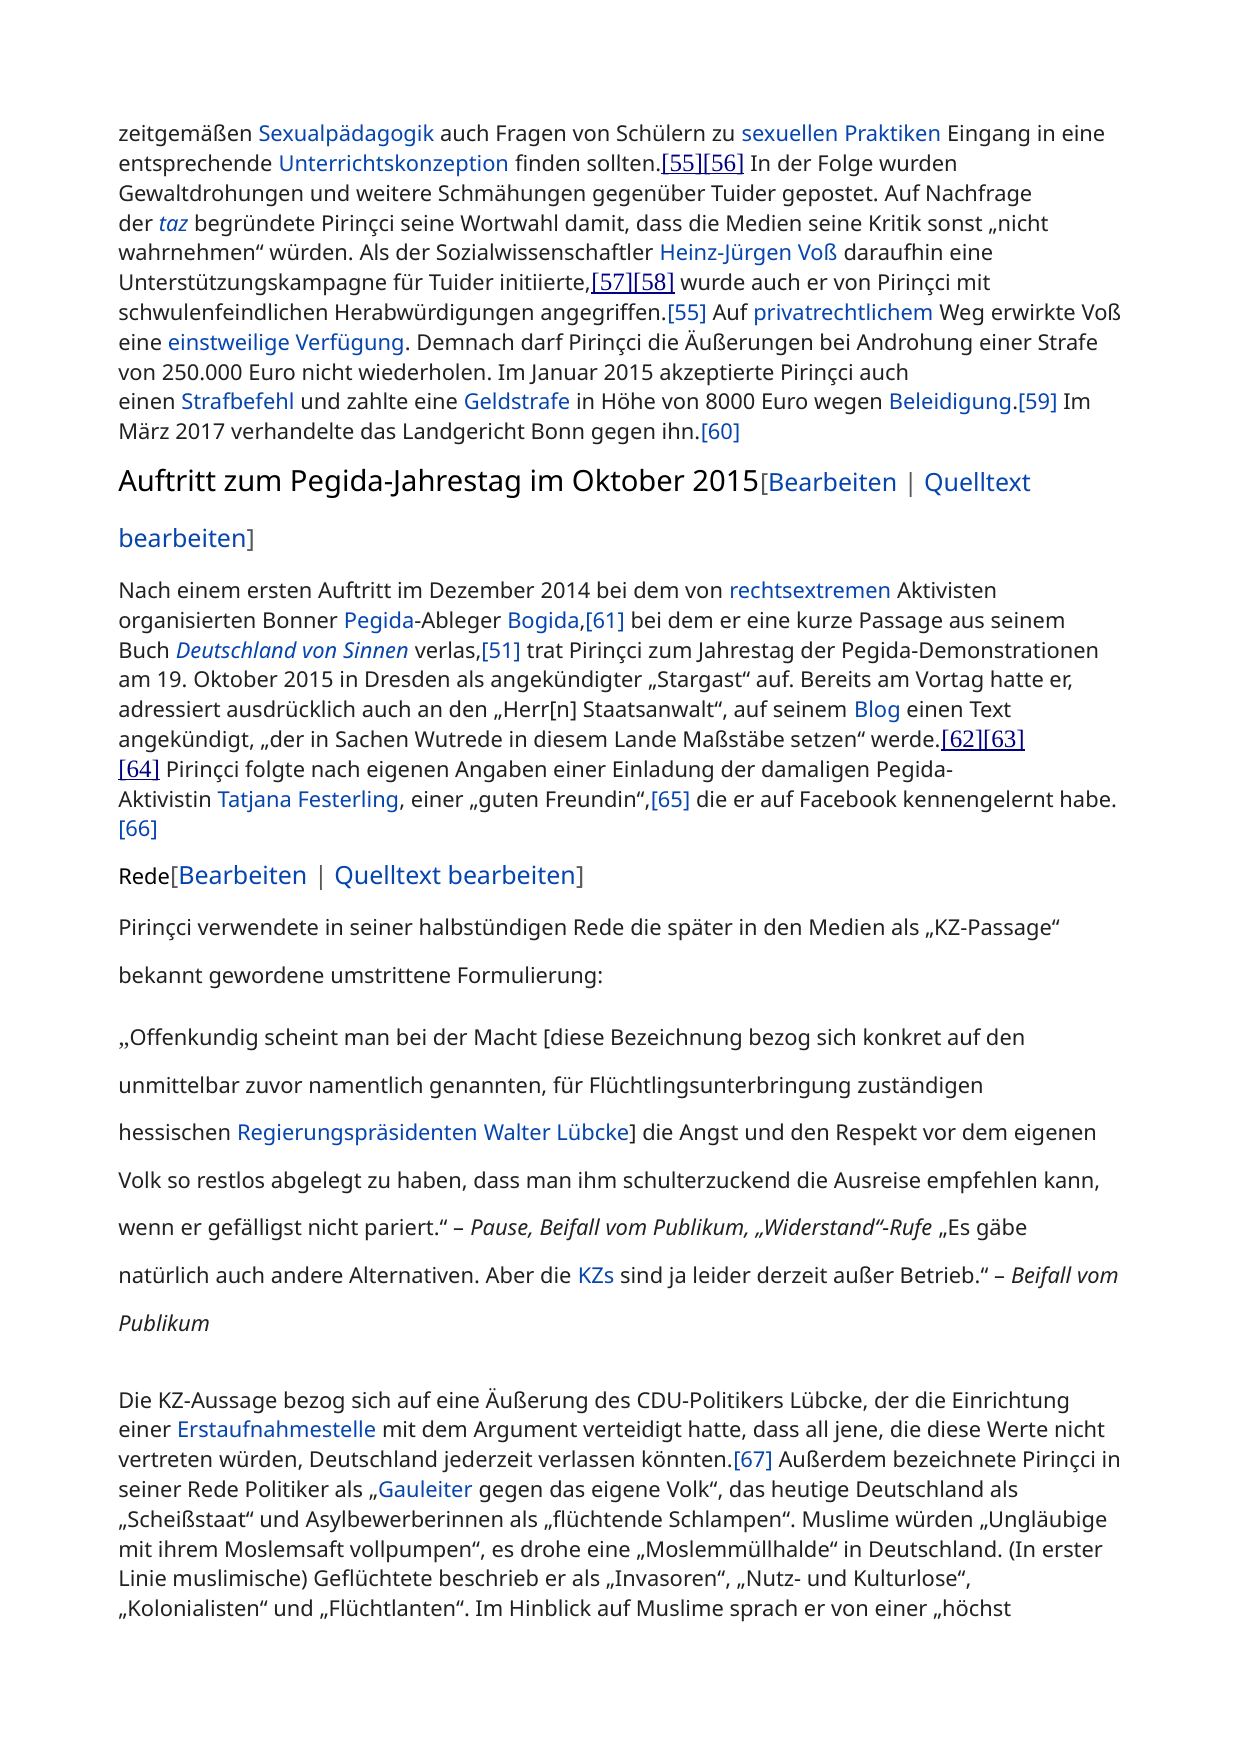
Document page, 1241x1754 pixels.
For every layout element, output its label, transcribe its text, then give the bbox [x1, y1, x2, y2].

text Die KZ-Aussage bezog sich auf eine Äußerung des CDU-Politikers Lübcke, der die Einrichtung einer Erstaufnahmestelle mit dem Argument verteidigt hatte, dass all jene, die diese Werte nicht vertreten würden, Deutschland jederzeit verlassen könnten.[67] Außerdem bezeichnete Pirinçci in seiner Rede Politiker als „Gauleiter gegen das eigene Volk“, das heutige Deutschland als „Scheißstaat“ und Asylbewerberinnen als „flüchtende Schlampen“. Muslime würden „Ungläubige mit ihrem Moslemsaft vollpumpen“, es drohe eine „Moslemmüllhalde“ in Deutschland. (In erster Linie muslimische) Geflüchtete beschrieb er als „Invasoren“, „Nutz- und Kulturlose“, „Kolonialisten“ und „Flüchtlanten“. Im Hinblick auf Muslime sprach er von einer „höchst [118, 1385, 1122, 1623]
subtitle Auftritt zum Pegida-Jahrestag im Oktober 2015[Bearbeiten | Quelltext bearbeiten] [118, 460, 1122, 554]
list „Offenkundig scheint man bei der Macht [diese Bezeichnung bezog sich konkret auf den unmittelbar zuvor namentlich genannten, für Flüchtlingsunterbringung zuständigen hessischen Regierungspräsidenten Walter Lübcke] die Angst und den Respekt vor dem eigenen Volk so restlos abgelegt zu haben, dass man ihm schulterzuckend die Ausreise empfehlen kann, wenn er gefälligst nicht pariert.“ – Pause, Beifall vom Publikum, „Widerstand“-Rufe „Es gäbe natürlich auch andere Alternativen. Aber die KZs sind ja leider derzeit außer Betrieb.“ – Beifall vom Publikum [118, 1022, 1122, 1337]
text zeitgemäßen Sexualpädagogik auch Fragen von Schülern zu sexuellen Praktiken Eingang in eine entsprechende Unterrichtskonzeption finden sollten.[55][56] In der Folge wurden Gewaltdrohungen und weitere Schmähungen gegenüber Tuider gepostet. Auf Nachfrage der taz begründete Pirinçci seine Wortwahl damit, dass die Medien seine Kritik sonst „nicht wahrnehmen“ würden. Als der Sozialwissenschaftler Heinz-Jürgen Voß daraufhin eine Unterstützungskampagne für Tuider initiierte,[57][58] wurde auch er von Pirinçci mit schwulenfeindlichen Herabwürdigungen angegriffen.[55] Auf privatrechtlichem Weg erwirkte Voß eine einstweilige Verfügung. Demnach darf Pirinçci die Äußerungen bei Androhung einer Strafe von 250.000 Euro nicht wiederholen. Im Januar 2015 akzeptierte Pirinçci auch einen Strafbefehl und zahlte eine Geldstrafe in Höhe von 8000 Euro wegen Beleidigung.[59] Im März 2017 verhandelte das Landgericht Bonn gegen ihn.[60] [118, 118, 1122, 446]
subtitle Rede[Bearbeiten | Quelltext bearbeiten] [118, 858, 1122, 892]
text Pirinçci verwendete in seiner halbstündigen Rede die später in den Medien als „KZ-Passage“ bekannt gewordene umstrittene Formulierung: [118, 912, 1122, 989]
text Nach einem ersten Auftritt im Dezember 2014 bei dem von rechtsextremen Aktivisten organisierten Bonner Pegida-Ableger Bogida,[61] bei dem er eine kurze Passage aus seinem Buch Deutschland von Sinnen verlas,[51] trat Pirinçci zum Jahrestag der Pegida-Demonstrationen am 19. Oktober 2015 in Dresden als angekündigter „Stargast“ auf. Bereits am Vortag hatte er, adressiert ausdrücklich auch an den „Herr[n] Staatsanwalt“, auf seinem Blog einen Text angekündigt, „der in Sachen Wutrede in diesem Lande Maßstäbe setzen“ werde.[62][63][64] Pirinçci folgte nach eigenen Angaben einer Einladung der damaligen Pegida-Aktivistin Tatjana Festerling, einer „guten Freundin“,[65] die er auf Facebook kennengelernt habe.[66] [118, 575, 1122, 843]
